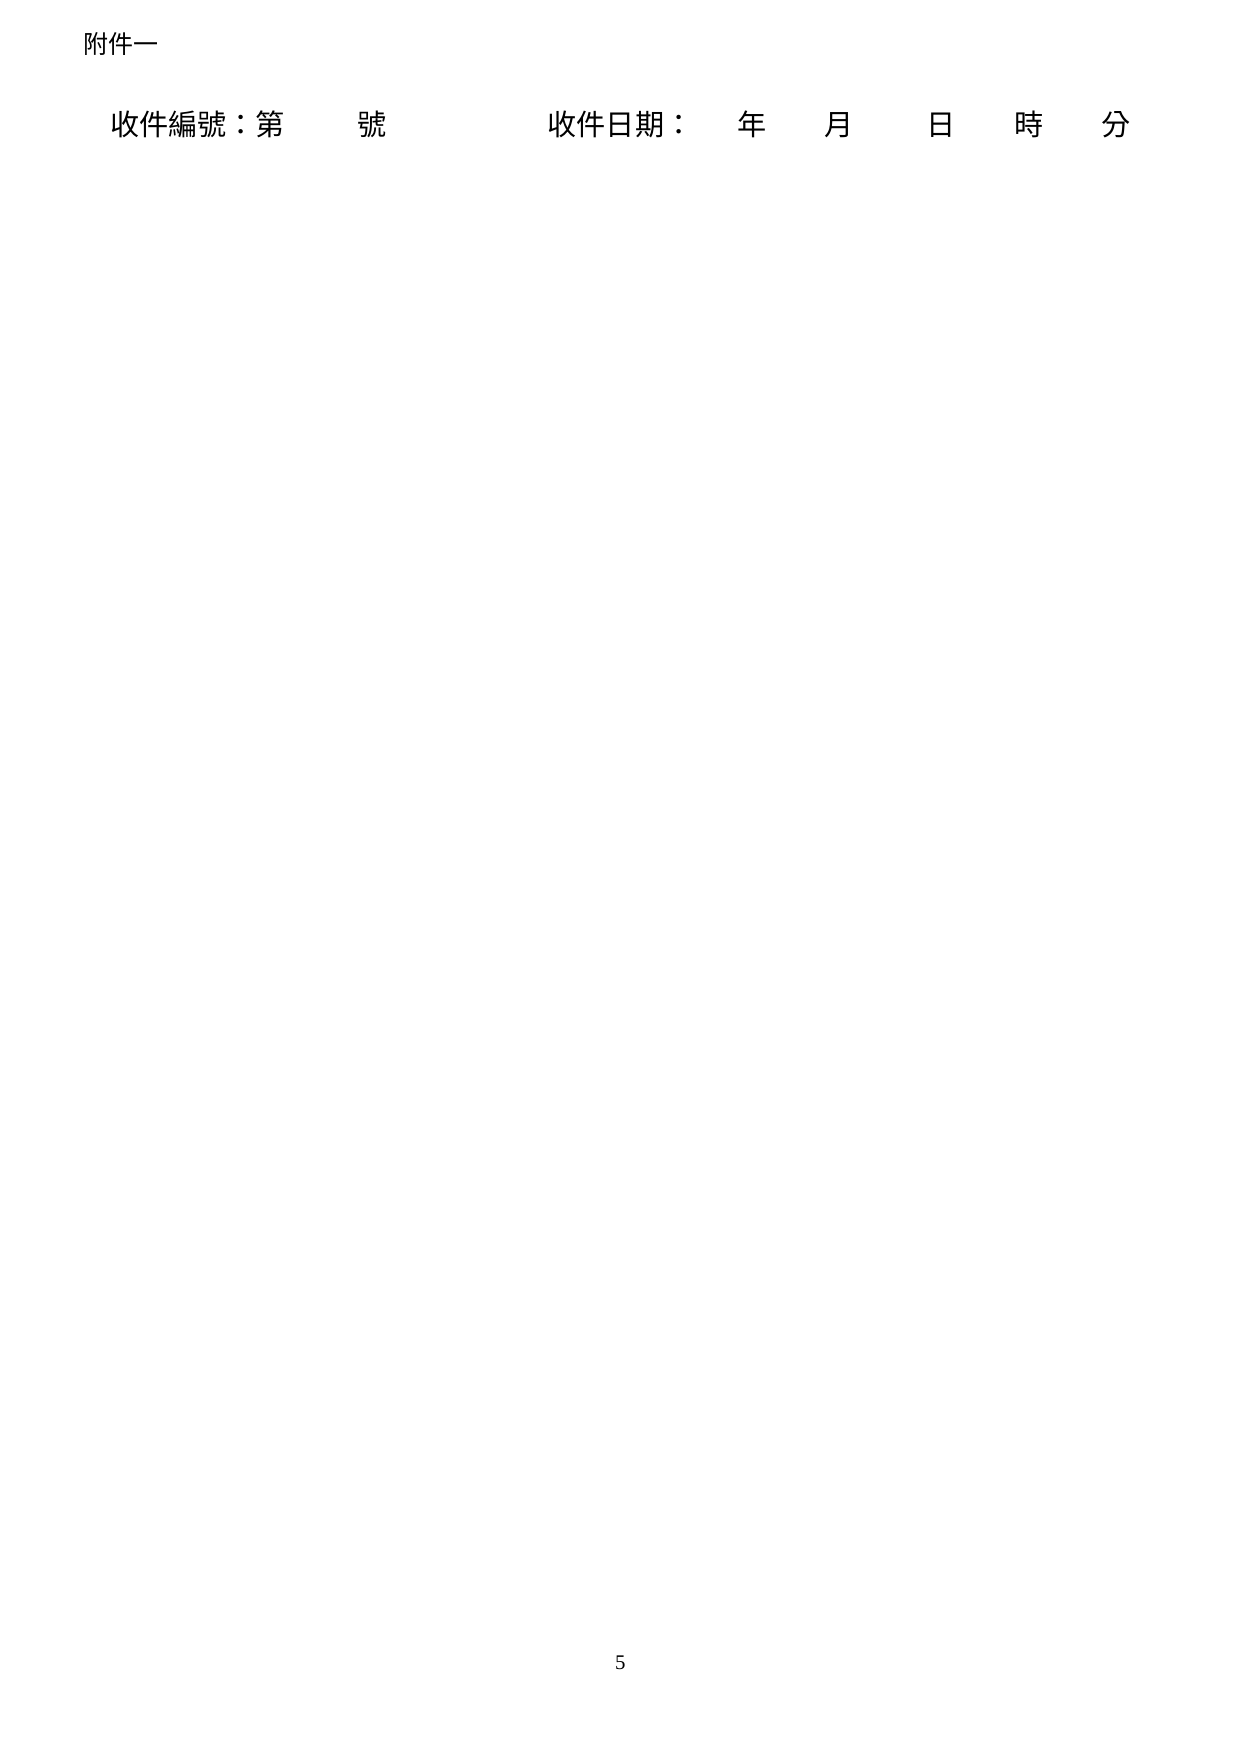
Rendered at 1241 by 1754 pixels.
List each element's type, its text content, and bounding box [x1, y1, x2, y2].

text [69, 17, 178, 70]
text 附件一 [84, 25, 163, 61]
text 收件編號：第 號 收件日期： 年 月 日 時 分 [75, 81, 1165, 143]
